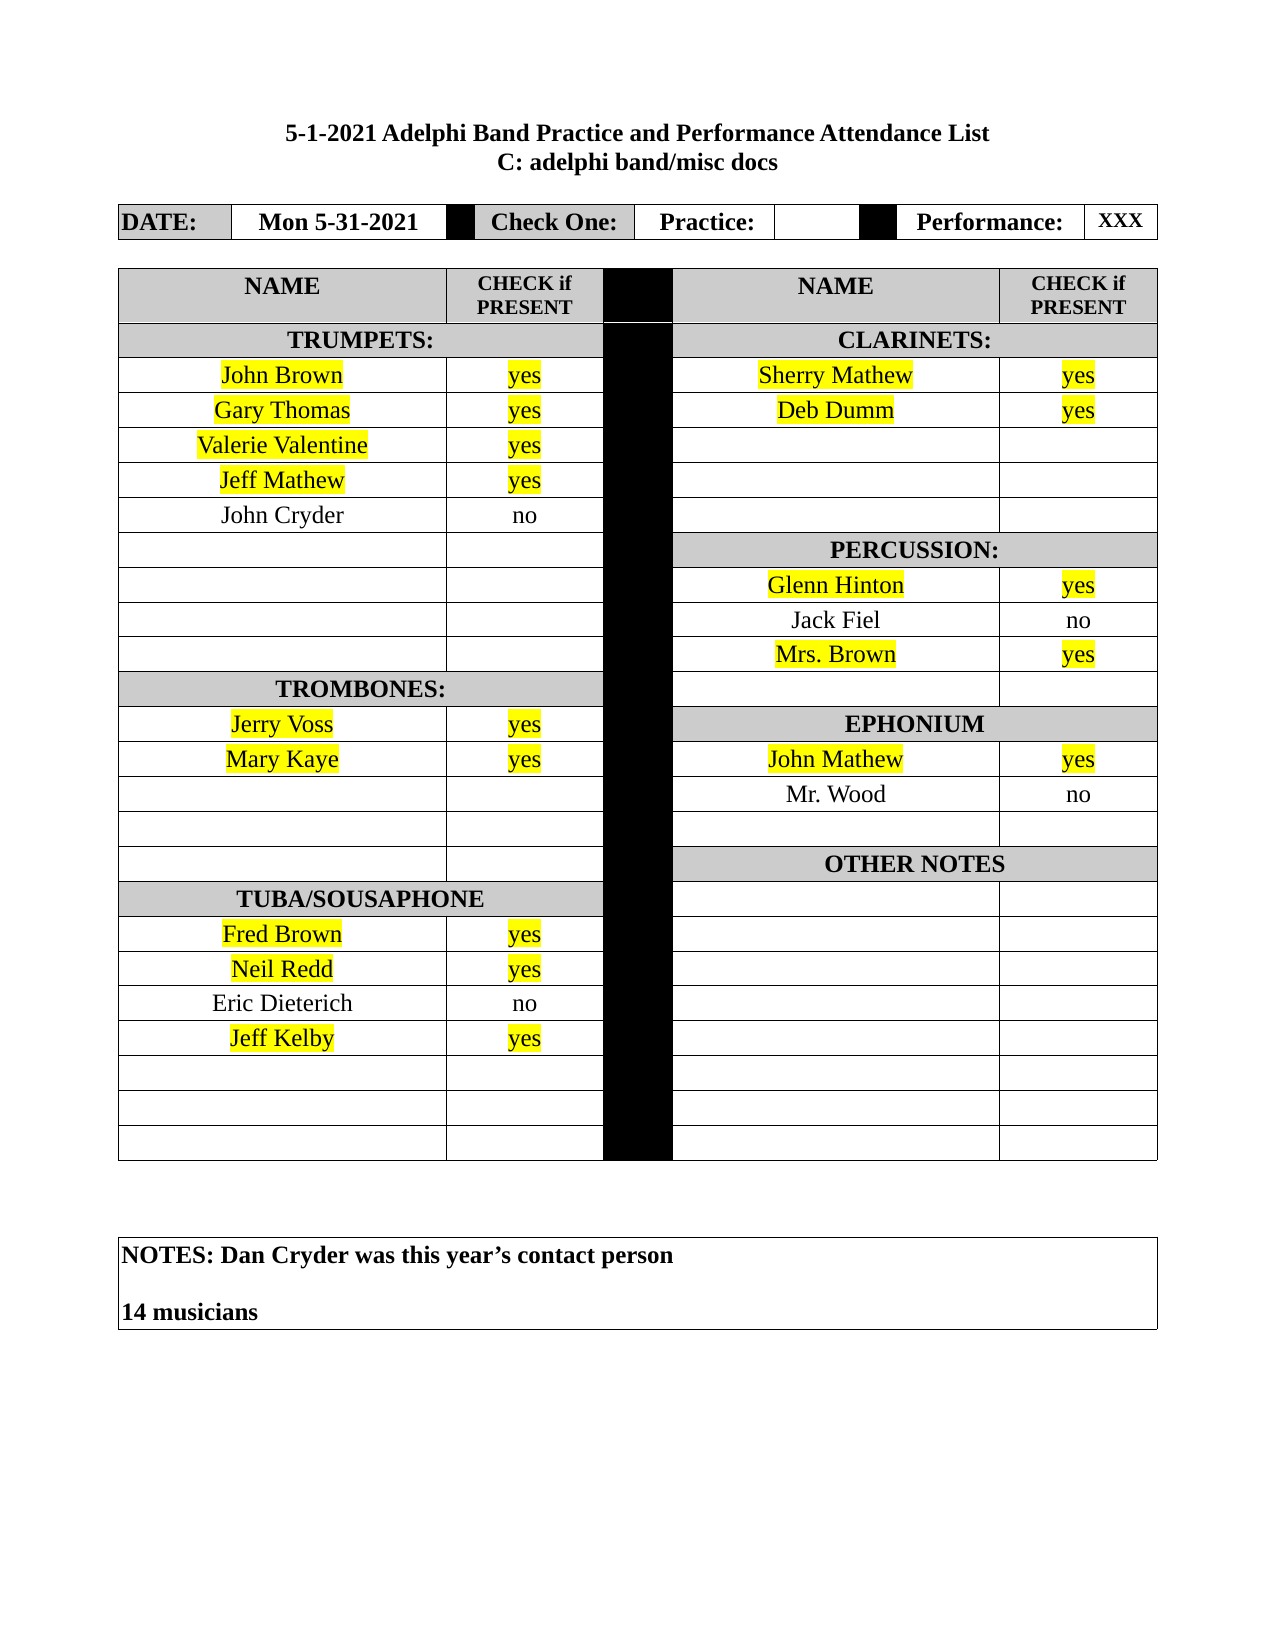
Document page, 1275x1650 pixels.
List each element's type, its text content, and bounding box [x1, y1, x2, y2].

table_cell PERCUSSION: [673, 533, 1157, 567]
table_cell [447, 637, 603, 671]
table_cell Glenn Hinton [673, 568, 999, 602]
table_cell yes [447, 742, 603, 776]
text 5-1-2021 Adelphi Band Practice and Performance Attendance List [118, 118, 1157, 147]
table_cell Eric Dieterich [119, 986, 446, 1020]
table_cell John Brown [119, 358, 446, 392]
table_cell Mr. Wood [673, 777, 999, 811]
table_cell [1000, 952, 1157, 985]
table_cell Fred Brown [119, 917, 446, 951]
table_cell [1000, 917, 1157, 951]
table_cell [604, 1091, 672, 1125]
table_cell Mrs. Brown [673, 637, 999, 671]
table_cell [119, 812, 446, 846]
table_header Practice: [635, 205, 774, 239]
text C: adelphi band/misc docs [118, 147, 1157, 176]
table_cell [604, 533, 672, 567]
table_cell no [447, 986, 603, 1020]
table_cell Jeff Mathew [119, 463, 446, 497]
table_cell yes [447, 463, 603, 497]
table_cell [119, 1091, 446, 1125]
table_cell Jack Fiel [673, 603, 999, 636]
table_header NAME [673, 269, 999, 322]
table_cell [447, 777, 603, 811]
table_header CHECK if PRESENT [447, 269, 603, 322]
table_cell [604, 777, 672, 811]
table_cell [447, 812, 603, 846]
table_cell [604, 1126, 672, 1160]
table_cell [119, 568, 446, 602]
table_cell Jerry Voss [119, 707, 446, 741]
table_cell [604, 324, 672, 357]
table_cell TROMBONES: [119, 672, 603, 706]
table_cell [604, 393, 672, 427]
table_header Mon 5-31-2021 [232, 205, 446, 239]
table_header CHECK if PRESENT [1000, 269, 1157, 322]
table_cell [119, 637, 446, 671]
table_cell [119, 1056, 446, 1090]
table_cell [119, 1126, 446, 1160]
table_cell yes [1000, 568, 1157, 602]
table_header DATE: [119, 205, 231, 239]
table_cell Gary Thomas [119, 393, 446, 427]
table_cell no [1000, 777, 1157, 811]
table_cell [1000, 1126, 1157, 1160]
table_cell [1000, 1021, 1157, 1055]
table_cell [673, 498, 999, 532]
table_cell [447, 1091, 603, 1125]
table_cell yes [1000, 637, 1157, 671]
table_cell [673, 1021, 999, 1055]
table_cell yes [447, 428, 603, 462]
table_cell [604, 812, 672, 846]
table_cell [673, 917, 999, 951]
table_cell [119, 603, 446, 636]
table_cell [673, 812, 999, 846]
table_cell yes [447, 952, 603, 985]
table_cell no [447, 498, 603, 532]
table_cell yes [1000, 393, 1157, 427]
table_cell yes [447, 917, 603, 951]
table_cell yes [447, 707, 603, 741]
table_cell John Cryder [119, 498, 446, 532]
table_cell [604, 1056, 672, 1090]
table_cell [673, 986, 999, 1020]
table_cell OTHER NOTES [673, 847, 1157, 881]
table_cell [447, 533, 603, 567]
table_header NAME [119, 269, 446, 322]
table_cell [1000, 463, 1157, 497]
table_cell yes [447, 393, 603, 427]
table_cell [673, 1126, 999, 1160]
table_cell [119, 847, 446, 881]
table_cell [604, 847, 672, 881]
table_cell [447, 1056, 603, 1090]
table_cell [604, 603, 672, 636]
table_header [604, 269, 672, 322]
table_header [775, 205, 859, 239]
table_header [447, 205, 474, 239]
table_cell [673, 463, 999, 497]
table_cell [673, 1091, 999, 1125]
table_header [860, 205, 896, 239]
table_cell [673, 882, 999, 916]
table_cell [1000, 986, 1157, 1020]
table_cell [604, 568, 672, 602]
table_cell yes [1000, 742, 1157, 776]
table_cell [1000, 1056, 1157, 1090]
table_cell [604, 672, 672, 706]
table_cell [1000, 498, 1157, 532]
table_cell yes [1000, 358, 1157, 392]
table_cell [604, 882, 672, 916]
table_cell John Mathew [673, 742, 999, 776]
table_cell [604, 498, 672, 532]
table_cell TRUMPETS: [119, 324, 603, 357]
table_cell [1000, 428, 1157, 462]
table_cell [673, 1056, 999, 1090]
table_cell [604, 742, 672, 776]
table_cell [604, 428, 672, 462]
table_cell Jeff Kelby [119, 1021, 446, 1055]
table_cell [447, 568, 603, 602]
table_cell [673, 672, 999, 706]
table_cell [447, 1126, 603, 1160]
table_cell EPHONIUM [673, 707, 1157, 741]
table_cell TUBA/SOUSAPHONE [119, 882, 603, 916]
table_cell yes [447, 1021, 603, 1055]
table_cell Mary Kaye [119, 742, 446, 776]
table_cell [604, 917, 672, 951]
table_cell Sherry Mathew [673, 358, 999, 392]
table_cell [604, 637, 672, 671]
table_cell [604, 707, 672, 741]
table_cell Neil Redd [119, 952, 446, 985]
table_header Performance: [897, 205, 1084, 239]
table_cell Deb Dumm [673, 393, 999, 427]
table_cell [119, 777, 446, 811]
table_header Check One: [475, 205, 634, 239]
table_header XXX [1085, 205, 1157, 239]
table_header NOTES: Dan Cryder was this year’s contact person 14 musicians [119, 1238, 1157, 1329]
table_cell CLARINETS: [673, 324, 1157, 357]
table_cell no [1000, 603, 1157, 636]
table_cell [1000, 672, 1157, 706]
table_cell Valerie Valentine [119, 428, 446, 462]
table_cell [673, 428, 999, 462]
table_cell [604, 952, 672, 985]
table_cell [604, 986, 672, 1020]
table_cell [1000, 1091, 1157, 1125]
table_cell [447, 847, 603, 881]
table_cell [447, 603, 603, 636]
table_cell yes [447, 358, 603, 392]
table_cell [604, 463, 672, 497]
table_cell [604, 1021, 672, 1055]
table_cell [1000, 882, 1157, 916]
table_cell [604, 358, 672, 392]
table_cell [119, 533, 446, 567]
table_cell [673, 952, 999, 985]
table_cell [1000, 812, 1157, 846]
